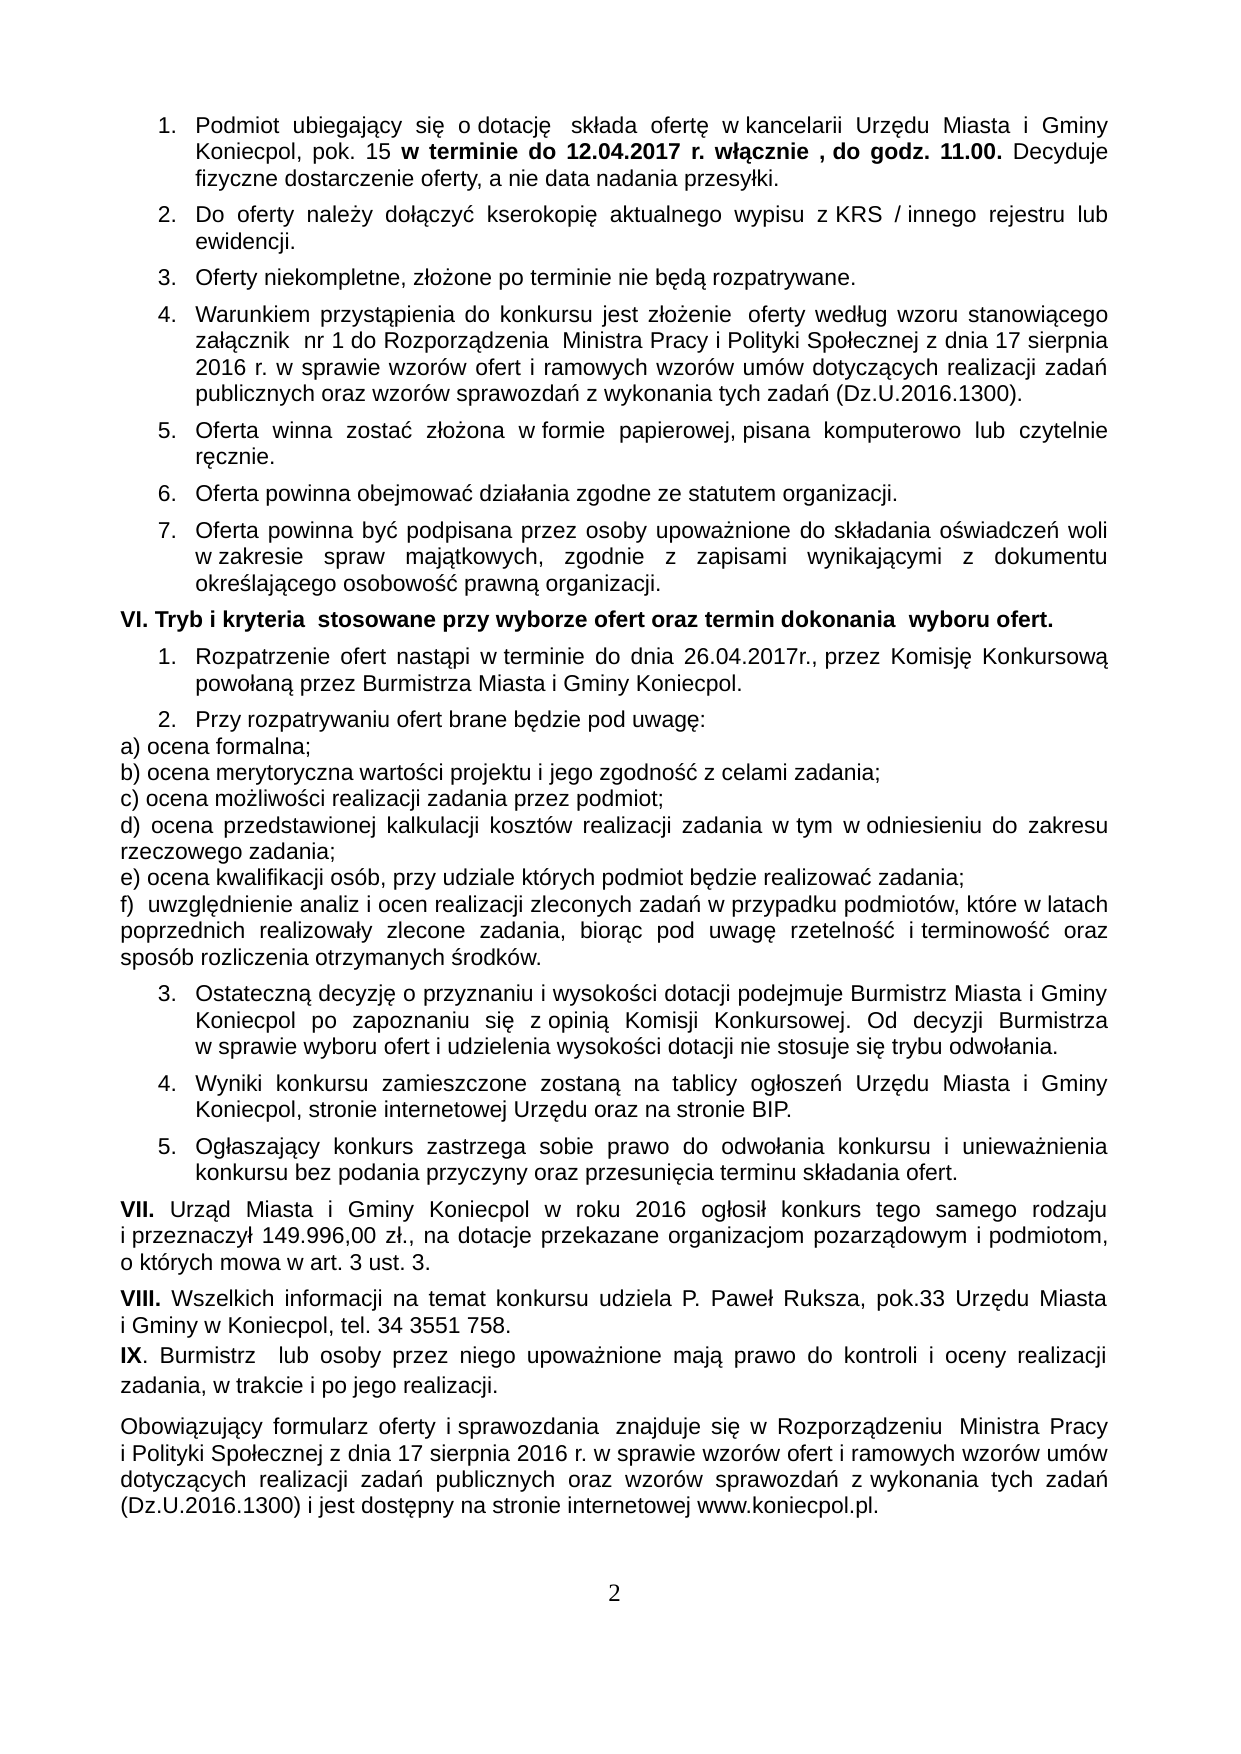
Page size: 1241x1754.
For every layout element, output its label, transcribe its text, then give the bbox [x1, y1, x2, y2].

text b) ocena merytoryczna wartości projektu i jego zgodność z celami zadania; [120, 759, 1108, 785]
text d) ocena przedstawionej kalkulacji kosztów realizacji zadania w tym w odniesieniu do zakresu rzeczowego zadania; [120, 812, 1108, 864]
text c) ocena możliwości realizacji zadania przez podmiot; [120, 785, 1108, 812]
text IX. Burmistrz lub osoby przez niego upoważnione mają prawo do kontroli i oceny realizacji zadania, w trakcie i po jego realizacji. [120, 1342, 1108, 1399]
list Oferta powinna obejmować działania zgodne ze statutem organizacji. [158, 480, 1108, 506]
text f) uwzględnienie analiz i ocen realizacji zleconych zadań w przypadku podmiotów, które w latach poprzednich realizowały zlecone zadania, biorąc pod uwagę rzetelność i terminowość oraz sposób rozliczenia otrzymanych środków. [120, 891, 1108, 970]
text VI. Tryb i kryteria stosowane przy wyborze ofert oraz termin dokonania wyboru ofert. [120, 606, 1108, 633]
list Oferta powinna być podpisana przez osoby upoważnione do składania oświadczeń woli w zakresie spraw majątkowych, zgodnie z zapisami wynikającymi z dokumentu określającego osobowość prawną organizacji. [158, 517, 1108, 596]
list Ostateczną decyzję o przyznaniu i wysokości dotacji podejmuje Burmistrz Miasta i Gminy Koniecpol po zapoznaniu się z opinią Komisji Konkursowej. Od decyzji Burmistrza w sprawie wyboru ofert i udzielenia wysokości dotacji nie stosuje się trybu odwołania. [158, 980, 1108, 1059]
list Podmiot ubiegający się o dotację składa ofertę w kancelarii Urzędu Miasta i Gminy Koniecpol, pok. 15 w terminie do 12.04.2017 r. włącznie , do godz. 11.00. Decyduje fizyczne dostarczenie oferty, a nie data nadania przesyłki. [158, 112, 1108, 191]
list Oferta winna zostać złożona w formie papierowej, pisana komputerowo lub czytelnie ręcznie. [158, 417, 1108, 470]
text e) ocena kwalifikacji osób, przy udziale których podmiot będzie realizować zadania; [120, 864, 1108, 891]
list Rozpatrzenie ofert nastąpi w terminie do dnia 26.04.2017r., przez Komisję Konkursową powołaną przez Burmistrza Miasta i Gminy Koniecpol. [158, 643, 1108, 696]
list Do oferty należy dołączyć kserokopię aktualnego wypisu z KRS / innego rejestru lub ewidencji. [158, 201, 1108, 254]
list Ogłaszający konkurs zastrzega sobie prawo do odwołania konkursu i unieważnienia konkursu bez podania przyczyny oraz przesunięcia terminu składania ofert. [158, 1133, 1108, 1186]
list Wyniki konkursu zamieszczone zostaną na tablicy ogłoszeń Urzędu Miasta i Gminy Koniecpol, stronie internetowej Urzędu oraz na stronie BIP. [158, 1070, 1108, 1122]
list Przy rozpatrywaniu ofert brane będzie pod uwagę: [158, 706, 1108, 733]
text VIII. Wszelkich informacji na temat konkursu udziela P. Paweł Ruksza, pok.33 Urzędu Miasta i Gminy w Koniecpol, tel. 34 3551 758. [120, 1285, 1108, 1338]
list Warunkiem przystąpienia do konkursu jest złożenie oferty według wzoru stanowiącego załącznik nr 1 do Rozporządzenia Ministra Pracy i Polityki Społecznej z dnia 17 sierpnia 2016 r. w sprawie wzorów ofert i ramowych wzorów umów dotyczących realizacji zadań publicznych oraz wzorów sprawozdań z wykonania tych zadań (Dz.U.2016.1300). [158, 301, 1108, 407]
text Obowiązujący formularz oferty i sprawozdania znajduje się w Rozporządzeniu Ministra Pracy i Polityki Społecznej z dnia 17 sierpnia 2016 r. w sprawie wzorów ofert i ramowych wzorów umów dotyczących realizacji zadań publicznych oraz wzorów sprawozdań z wykonania tych zadań (Dz.U.2016.1300) i jest dostępny na stronie internetowej www.koniecpol.pl. [120, 1413, 1108, 1518]
list Oferty niekompletne, złożone po terminie nie będą rozpatrywane. [158, 264, 1108, 291]
text VII. Urząd Miasta i Gminy Koniecpol w roku 2016 ogłosił konkurs tego samego rodzaju i przeznaczył 149.996,00 zł., na dotacje przekazane organizacjom pozarządowym i podmiotom, o których mowa w art. 3 ust. 3. [120, 1196, 1108, 1275]
text a) ocena formalna; [120, 733, 1108, 759]
